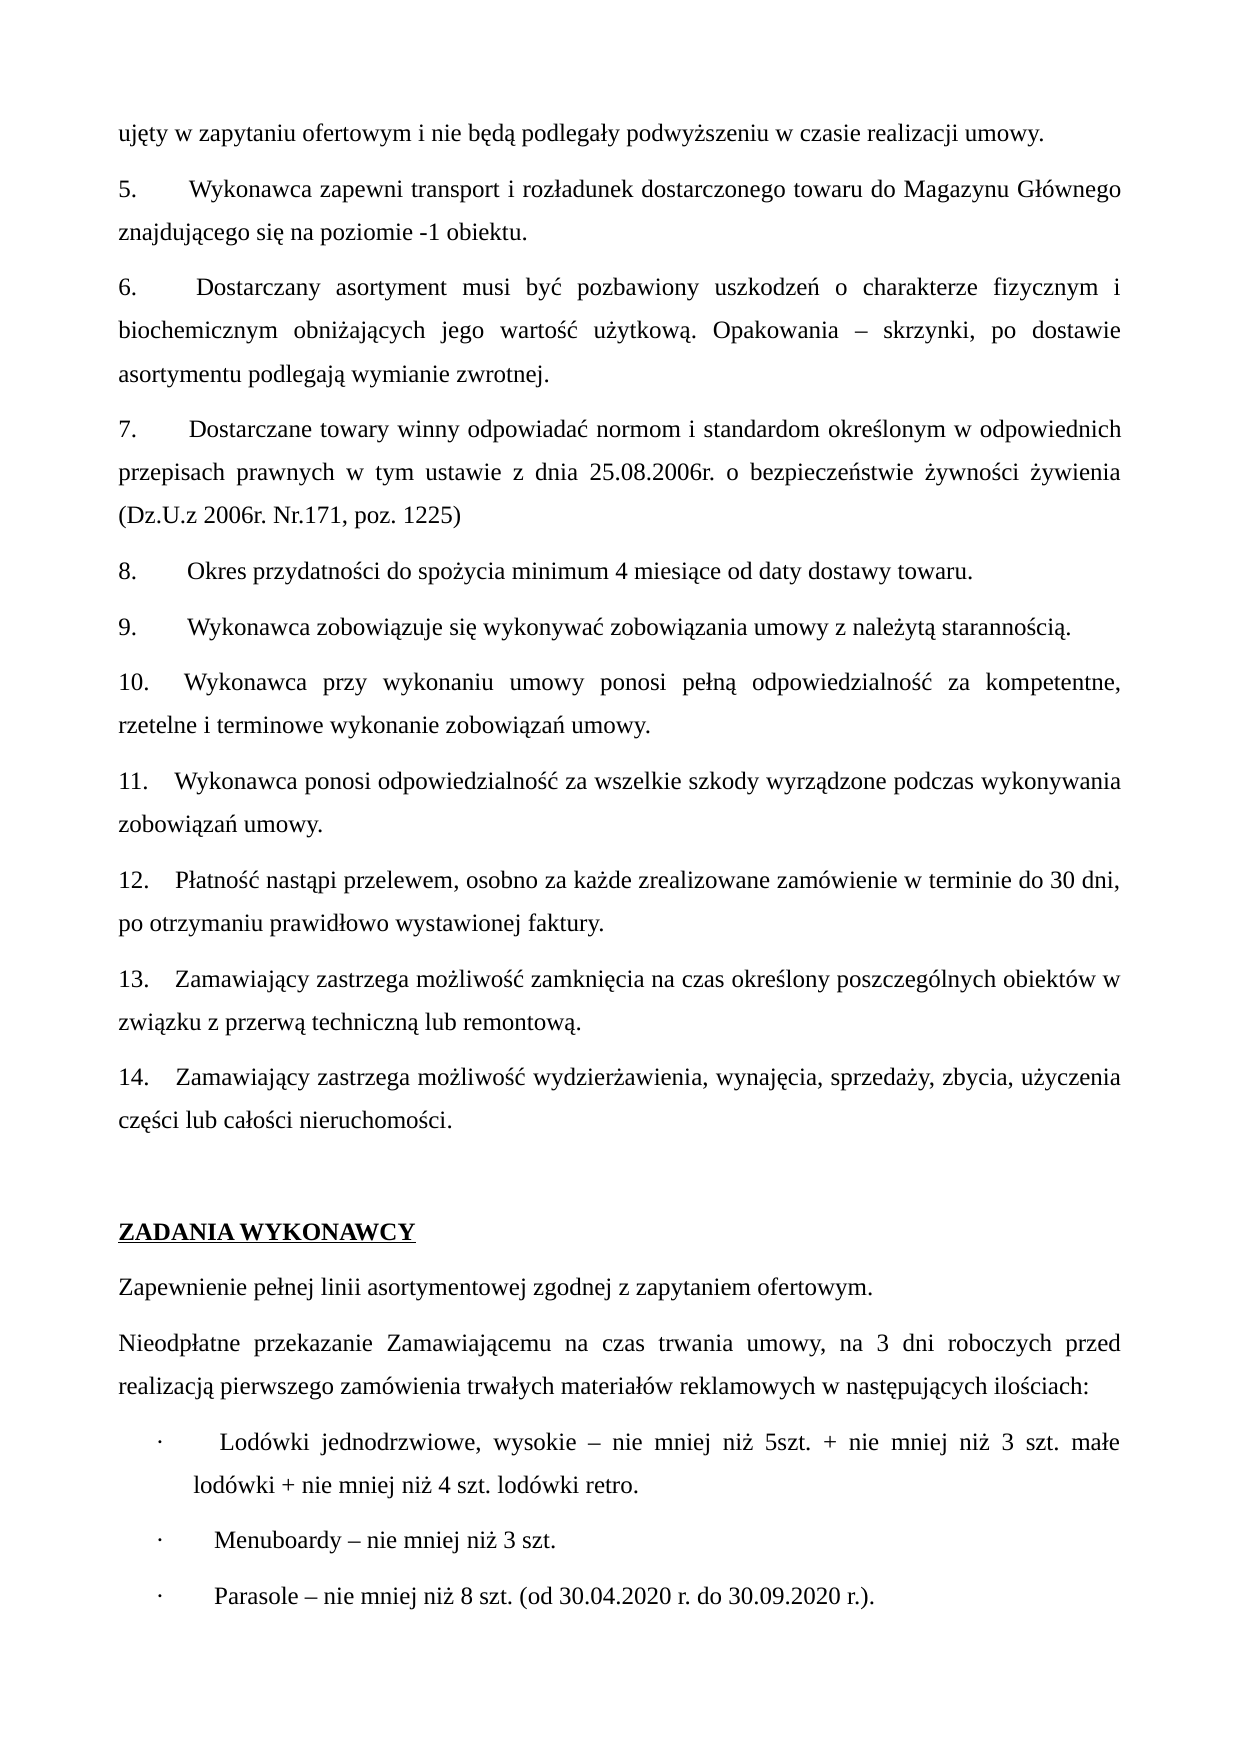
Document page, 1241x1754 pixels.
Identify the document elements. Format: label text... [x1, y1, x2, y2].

text 6. Dostarczany asortyment musi być pozbawiony uszkodzeń o charakterze fizycznym i biochemicznym obniżających jego wartość użytkową. Opakowania – skrzynki, po dostawie asortymentu podlegają wymianie zwrotnej. [118, 272, 1122, 387]
text · Parasole – nie mniej niż 8 szt. (od 30.04.2020 r. do 30.09.2020 r.). [156, 1581, 1122, 1610]
text 7. Dostarczane towary winny odpowiadać normom i standardom określonym w odpowiednich przepisach prawnych w tym ustawie z dnia 25.08.2006r. o bezpieczeństwie żywności żywienia (Dz.U.z 2006r. Nr.171, poz. 1225) [118, 414, 1122, 529]
text 10. Wykonawca przy wykonaniu umowy ponosi pełną odpowiedzialność za kompetentne, rzetelne i terminowe wykonanie zobowiązań umowy. [118, 667, 1122, 739]
text 12. Płatność nastąpi przelewem, osobno za każde zrealizowane zamówienie w terminie do 30 dni, po otrzymaniu prawidłowo wystawionej faktury. [118, 865, 1122, 937]
text 8. Okres przydatności do spożycia minimum 4 miesiące od daty dostawy towaru. [118, 556, 1122, 585]
text · Menuboardy – nie mniej niż 3 szt. [156, 1526, 1122, 1554]
text · Lodówki jednodrzwiowe, wysokie – nie mniej niż 5szt. + nie mniej niż 3 szt. małe lodówki + nie mniej niż 4 szt. lodówki retro. [156, 1427, 1122, 1499]
text ZADANIA WYKONAWCY [118, 1217, 1122, 1246]
text 9. Wykonawca zobowiązuje się wykonywać zobowiązania umowy z należytą starannością. [118, 612, 1122, 641]
text 14. Zamawiający zastrzega możliwość wydzierżawienia, wynajęcia, sprzedaży, zbycia, użyczenia części lub całości nieruchomości. [118, 1062, 1122, 1134]
text 13. Zamawiający zastrzega możliwość zamknięcia na czas określony poszczególnych obiektów w związku z przerwą techniczną lub remontową. [118, 964, 1122, 1036]
text Nieodpłatne przekazanie Zamawiającemu na czas trwania umowy, na 3 dni roboczych przed realizacją pierwszego zamówienia trwałych materiałów reklamowych w następujących ilościach: [118, 1328, 1122, 1400]
text 5. Wykonawca zapewni transport i rozładunek dostarczonego towaru do Magazynu Głównego znajdującego się na poziomie -1 obiektu. [118, 174, 1122, 246]
text 11. Wykonawca ponosi odpowiedzialność za wszelkie szkody wyrządzone podczas wykonywania zobowiązań umowy. [118, 766, 1122, 838]
text ujęty w zapytaniu ofertowym i nie będą podlegały podwyższeniu w czasie realizacji umowy. [118, 118, 1122, 147]
text Zapewnienie pełnej linii asortymentowej zgodnej z zapytaniem ofertowym. [118, 1272, 1122, 1301]
